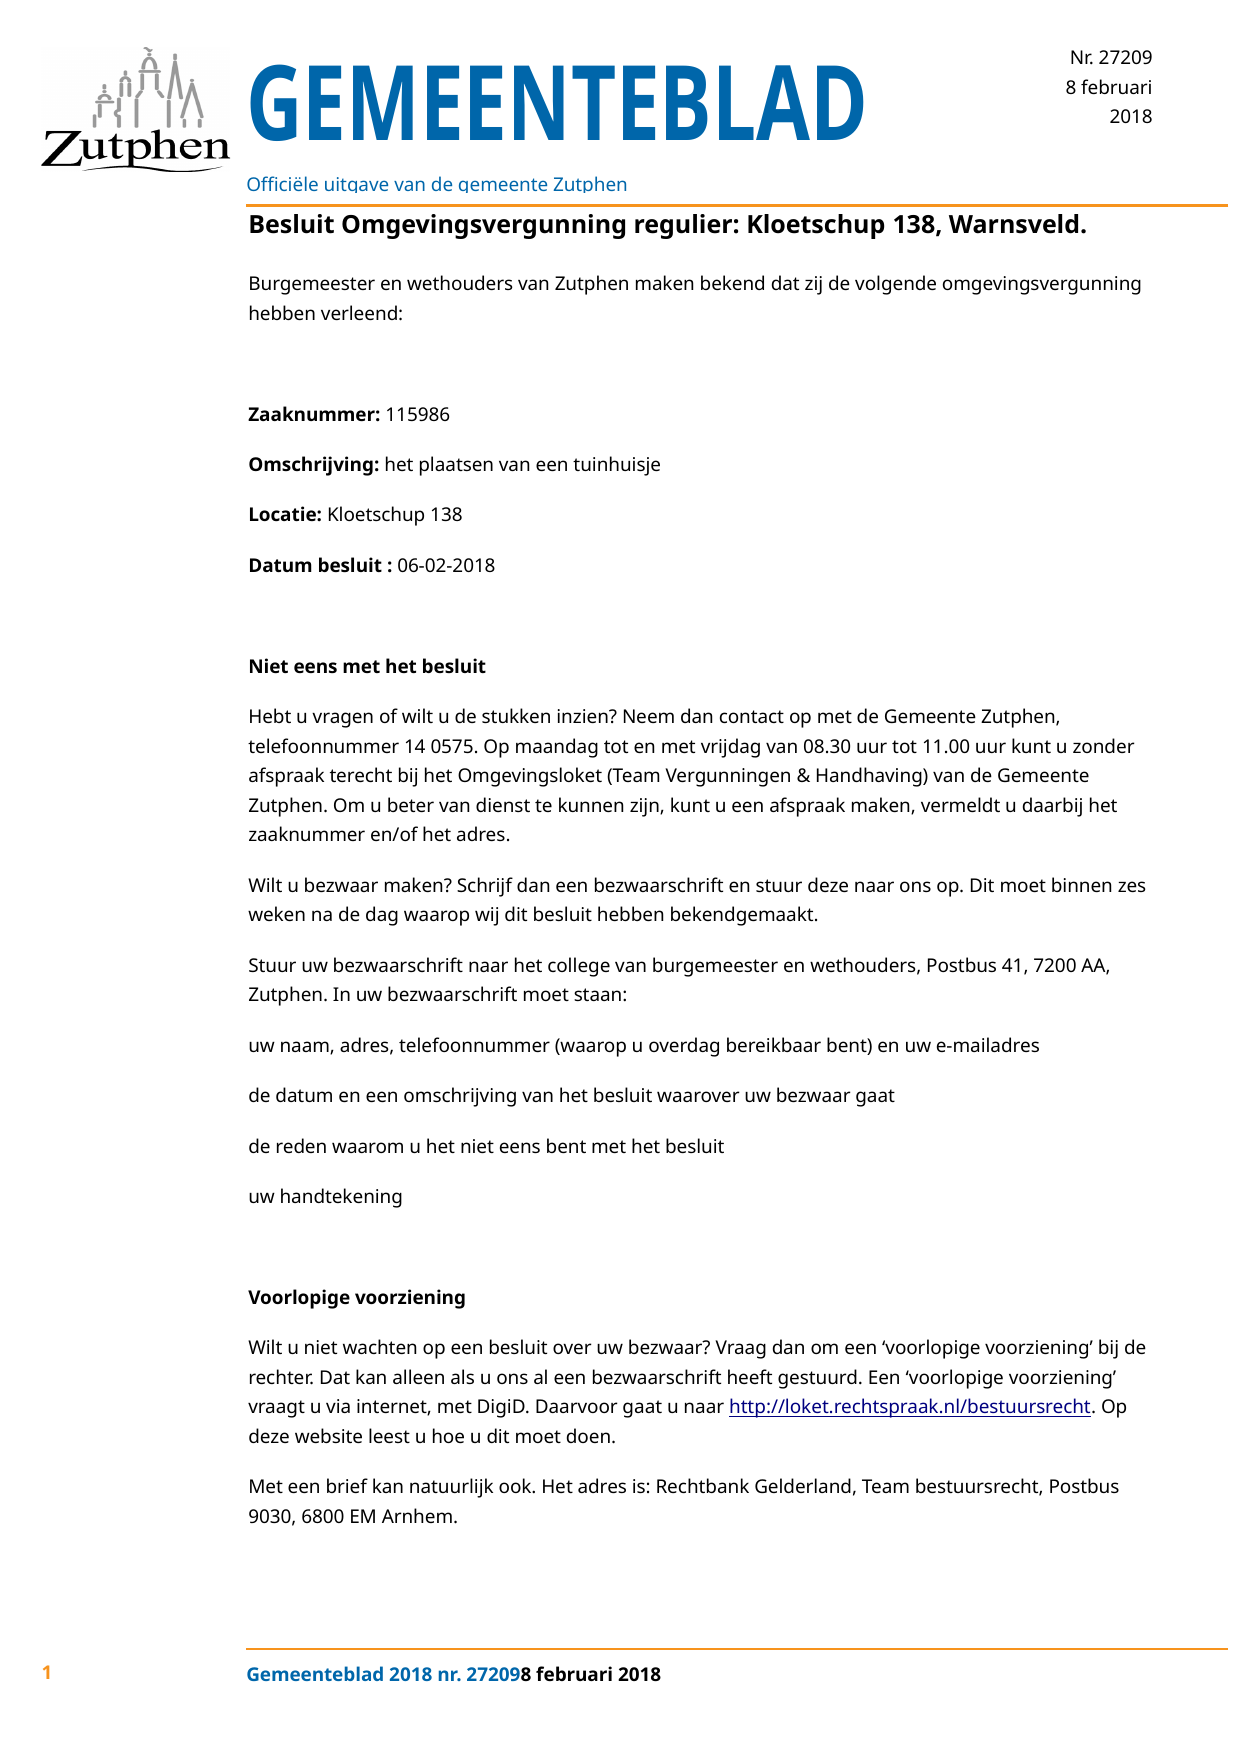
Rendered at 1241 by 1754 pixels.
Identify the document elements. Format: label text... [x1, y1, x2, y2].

text uw naam, adres, telefoonnummer (waarop u overdag bereikbaar bent) en uw e-mailadres [248, 1032, 1152, 1058]
picture [41, 47, 231, 172]
text uw handtekening [248, 1183, 1152, 1209]
text Met een brief kan natuurlijk ook. Het adres is: Rechtbank Gelderland, Team bestuursrecht, Postbus 9030, 6800 EM Arnhem. [248, 1474, 1152, 1529]
text Omschrijving: het plaatsen van een tuinhuisje [248, 451, 1152, 477]
text de reden waarom u het niet eens bent met het besluit [248, 1133, 1152, 1158]
text Stuur uw bezwaarschrift naar het college van burgemeester en wethouders, Postbus 41, 7200 AA, Zutphen. In uw bezwaarschrift moet staan: [248, 952, 1152, 1007]
text Datum besluit : 06-02-2018 [248, 552, 1152, 578]
text de datum en een omschrijving van het besluit waarover uw bezwaar gaat [248, 1082, 1152, 1108]
text Voorlopige voorziening [248, 1284, 1152, 1310]
text Burgemeester en wethouders van Zutphen maken bekend dat zij de volgende omgevingsvergunning hebben verleend: [248, 270, 1152, 326]
text Niet eens met het besluit [248, 653, 1152, 678]
text Zaaknummer: 115986 [248, 401, 1152, 426]
text Wilt u niet wachten op een besluit over uw bezwaar? Vraag dan om een ‘voorlopige voorziening’ bij de rechter. Dat kan alleen als u ons al een bezwaarschrift heeft gestuurd. Een ‘voorlopige voorziening’ vraagt u via internet, met DigiD. Daarvoor gaat u naar http://loket.rechtspraak.nl/bestuursrecht. Op deze website leest u hoe u dit moet doen. [248, 1334, 1152, 1449]
text Wilt u bezwaar maken? Schrijf dan een bezwaarschrift en stuur deze naar ons op. Dit moet binnen zes weken na de dag waarop wij dit besluit hebben bekendgemaakt. [248, 872, 1152, 927]
text Locatie: Kloetschup 138 [248, 502, 1152, 527]
text Besluit Omgevingsvergunning regulier: Kloetschup 138, Warnsveld. [248, 207, 1152, 241]
text Hebt u vragen of wilt u de stukken inzien? Neem dan contact op met de Gemeente Zutphen, telefoonnummer 14 0575. Op maandag tot en met vrijdag van 08.30 uur tot 11.00 uur kunt u zonder afspraak terecht bij het Omgevingsloket (Team Vergunningen & Handhaving) van de Gemeente Zutphen. Om u beter van dienst te kunnen zijn, kunt u een afspraak maken, vermeldt u daarbij het zaaknummer en/of het adres. [248, 703, 1152, 847]
